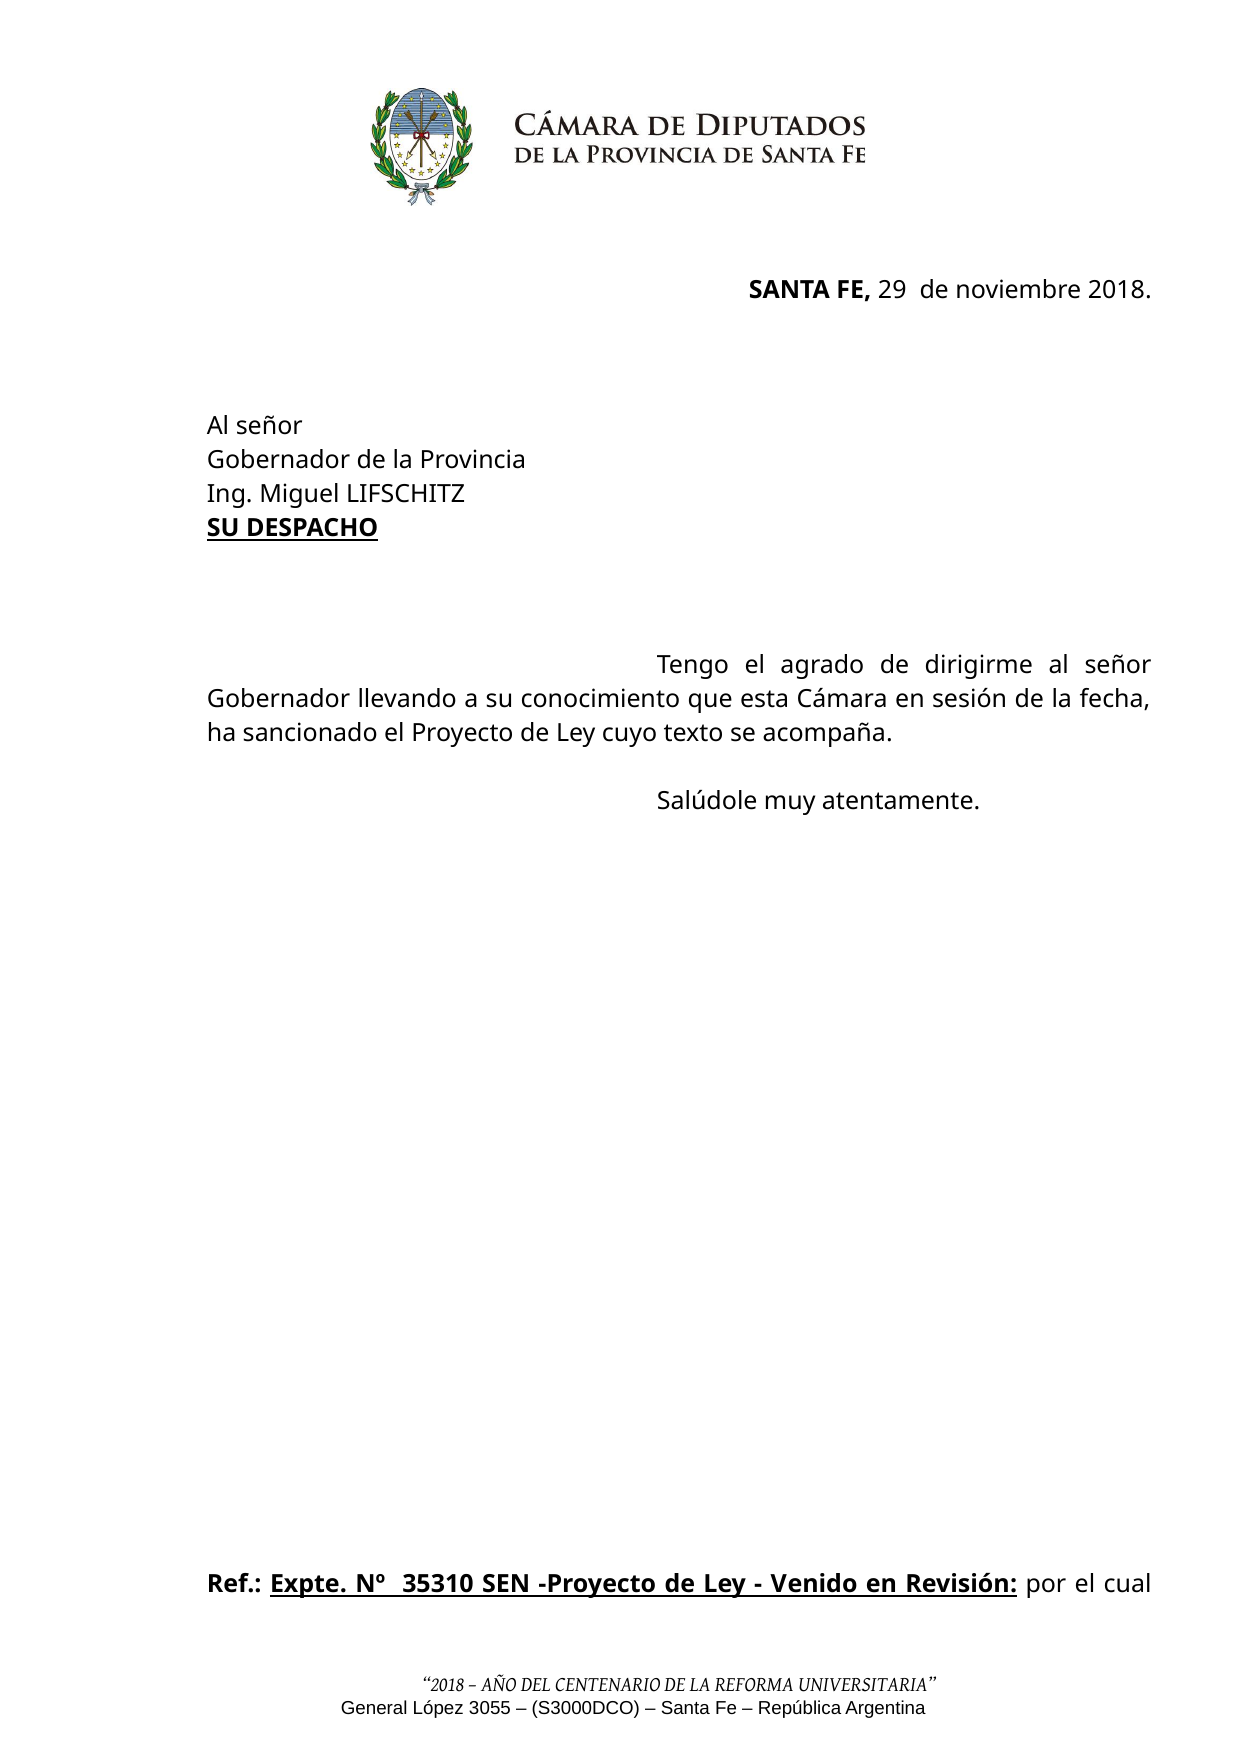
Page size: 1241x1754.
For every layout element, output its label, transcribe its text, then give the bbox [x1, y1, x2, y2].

text Gobernador de la Provincia [207, 442, 1152, 476]
text Ref.: Expte. Nº 35310 SEN -Proyecto de Ley - Venido en Revisión: por el cual [207, 1566, 1152, 1600]
text Ing. Miguel LIFSCHITZ [207, 476, 1152, 510]
text Al señor [207, 408, 1152, 442]
text Tengo el agrado de dirigirme al señor Gobernador llevando a su conocimiento que esta Cámara en sesión de la fecha, ha sancionado el Proyecto de Ley cuyo texto se acompaña. [207, 646, 1152, 748]
list SANTA FE, 29 de noviembre 2018. [244, 272, 1152, 306]
picture [370, 88, 866, 210]
text Salúdole muy atentamente. [207, 783, 1152, 817]
text SU DESPACHO [207, 510, 1152, 544]
